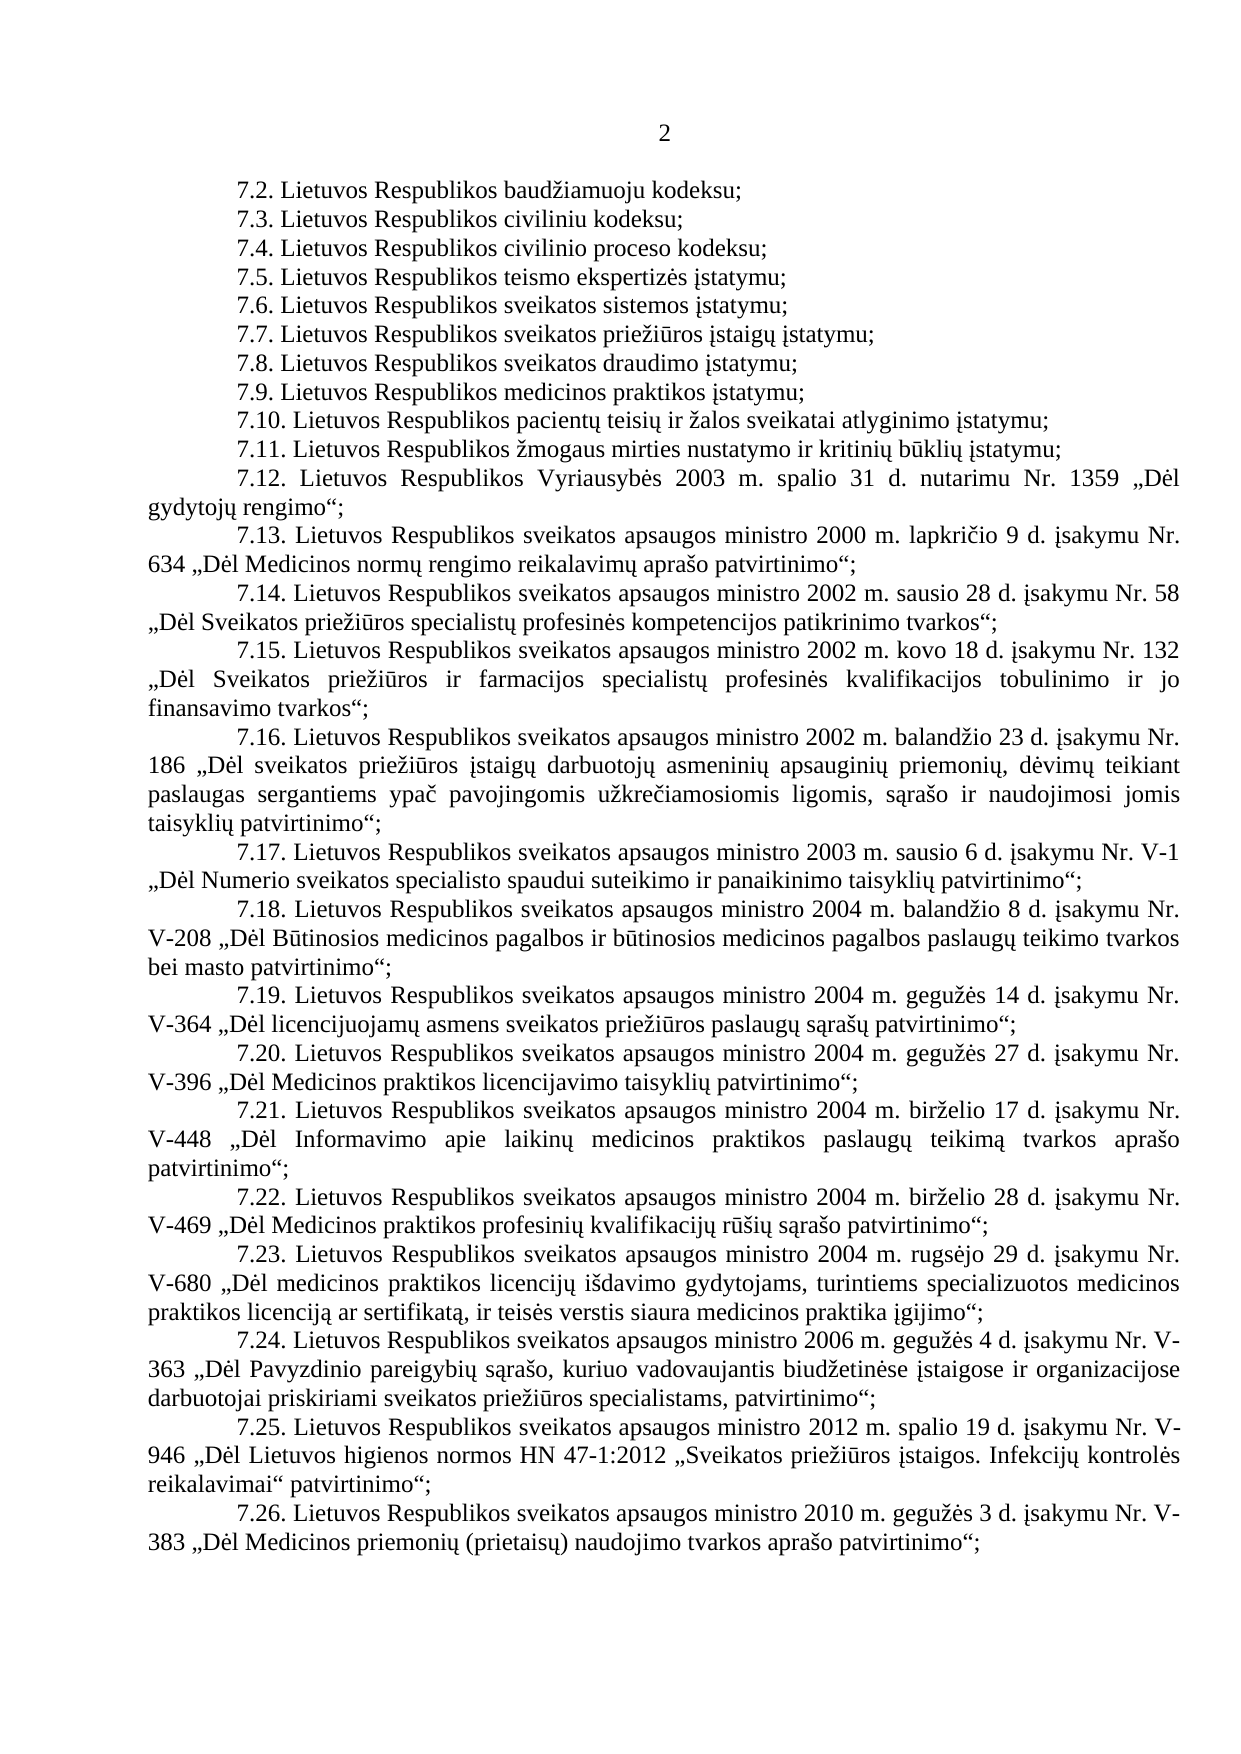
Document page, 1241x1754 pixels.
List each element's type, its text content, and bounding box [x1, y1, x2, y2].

text 7.16. Lietuvos Respublikos sveikatos apsaugos ministro 2002 m. balandžio 23 d. įsakymu Nr. 186 „Dėl sveikatos priežiūros įstaigų darbuotojų asmeninių apsauginių priemonių, dėvimų teikiant paslaugas sergantiems ypač pavojingomis užkrečiamosiomis ligomis, sąrašo ir naudojimosi jomis taisyklių patvirtinimo“; [148, 722, 1181, 837]
text 7.24. Lietuvos Respublikos sveikatos apsaugos ministro 2006 m. gegužės 4 d. įsakymu Nr. V-363 „Dėl Pavyzdinio pareigybių sąrašo, kuriuo vadovaujantis biudžetinėse įstaigose ir organizacijose darbuotojai priskiriami sveikatos priežiūros specialistams, patvirtinimo“; [148, 1326, 1181, 1412]
text 7.9. Lietuvos Respublikos medicinos praktikos įstatymu; [148, 377, 1181, 406]
text 7.22. Lietuvos Respublikos sveikatos apsaugos ministro 2004 m. birželio 28 d. įsakymu Nr. V-469 „Dėl Medicinos praktikos profesinių kvalifikacijų rūšių sąrašo patvirtinimo“; [148, 1182, 1181, 1239]
text 7.15. Lietuvos Respublikos sveikatos apsaugos ministro 2002 m. kovo 18 d. įsakymu Nr. 132 „Dėl Sveikatos priežiūros ir farmacijos specialistų profesinės kvalifikacijos tobulinimo ir jo finansavimo tvarkos“; [148, 636, 1181, 722]
text 7.7. Lietuvos Respublikos sveikatos priežiūros įstaigų įstatymu; [148, 319, 1181, 348]
text 7.26. Lietuvos Respublikos sveikatos apsaugos ministro 2010 m. gegužės 3 d. įsakymu Nr. V-383 „Dėl Medicinos priemonių (prietaisų) naudojimo tvarkos aprašo patvirtinimo“; [148, 1498, 1181, 1556]
text 7.14. Lietuvos Respublikos sveikatos apsaugos ministro 2002 m. sausio 28 d. įsakymu Nr. 58 „Dėl Sveikatos priežiūros specialistų profesinės kompetencijos patikrinimo tvarkos“; [148, 578, 1181, 636]
text 7.12. Lietuvos Respublikos Vyriausybės 2003 m. spalio 31 d. nutarimu Nr. 1359 „Dėl gydytojų rengimo“; [148, 463, 1181, 521]
text 7.18. Lietuvos Respublikos sveikatos apsaugos ministro 2004 m. balandžio 8 d. įsakymu Nr. V-208 „Dėl Būtinosios medicinos pagalbos ir būtinosios medicinos pagalbos paslaugų teikimo tvarkos bei masto patvirtinimo“; [148, 894, 1181, 981]
text 7.23. Lietuvos Respublikos sveikatos apsaugos ministro 2004 m. rugsėjo 29 d. įsakymu Nr. V-680 „Dėl medicinos praktikos licencijų išdavimo gydytojams, turintiems specializuotos medicinos praktikos licenciją ar sertifikatą, ir teisės verstis siaura medicinos praktika įgijimo“; [148, 1239, 1181, 1326]
text 7.13. Lietuvos Respublikos sveikatos apsaugos ministro 2000 m. lapkričio 9 d. įsakymu Nr. 634 „Dėl Medicinos normų rengimo reikalavimų aprašo patvirtinimo“; [148, 521, 1181, 578]
text 7.6. Lietuvos Respublikos sveikatos sistemos įstatymu; [148, 291, 1181, 319]
text 7.20. Lietuvos Respublikos sveikatos apsaugos ministro 2004 m. gegužės 27 d. įsakymu Nr. V-396 „Dėl Medicinos praktikos licencijavimo taisyklių patvirtinimo“; [148, 1038, 1181, 1096]
text 7.5. Lietuvos Respublikos teismo ekspertizės įstatymu; [148, 262, 1181, 291]
text 7.21. Lietuvos Respublikos sveikatos apsaugos ministro 2004 m. birželio 17 d. įsakymu Nr. V-448 „Dėl Informavimo apie laikinų medicinos praktikos paslaugų teikimą tvarkos aprašo patvirtinimo“; [148, 1096, 1181, 1182]
text 7.17. Lietuvos Respublikos sveikatos apsaugos ministro 2003 m. sausio 6 d. įsakymu Nr. V-1 „Dėl Numerio sveikatos specialisto spaudui suteikimo ir panaikinimo taisyklių patvirtinimo“; [148, 837, 1181, 894]
text 7.11. Lietuvos Respublikos žmogaus mirties nustatymo ir kritinių būklių įstatymu; [148, 434, 1181, 463]
text 7.10. Lietuvos Respublikos pacientų teisių ir žalos sveikatai atlyginimo įstatymu; [148, 406, 1181, 434]
text 7.19. Lietuvos Respublikos sveikatos apsaugos ministro 2004 m. gegužės 14 d. įsakymu Nr. V-364 „Dėl licencijuojamų asmens sveikatos priežiūros paslaugų sąrašų patvirtinimo“; [148, 981, 1181, 1038]
text 7.3. Lietuvos Respublikos civiliniu kodeksu; [148, 204, 1181, 233]
text 7.4. Lietuvos Respublikos civilinio proceso kodeksu; [148, 233, 1181, 262]
text 7.2. Lietuvos Respublikos baudžiamuoju kodeksu; [148, 176, 1181, 204]
text 7.8. Lietuvos Respublikos sveikatos draudimo įstatymu; [148, 348, 1181, 377]
text 7.25. Lietuvos Respublikos sveikatos apsaugos ministro 2012 m. spalio 19 d. įsakymu Nr. V-946 „Dėl Lietuvos higienos normos HN 47-1:2012 „Sveikatos priežiūros įstaigos. Infekcijų kontrolės reikalavimai“ patvirtinimo“; [148, 1412, 1181, 1498]
